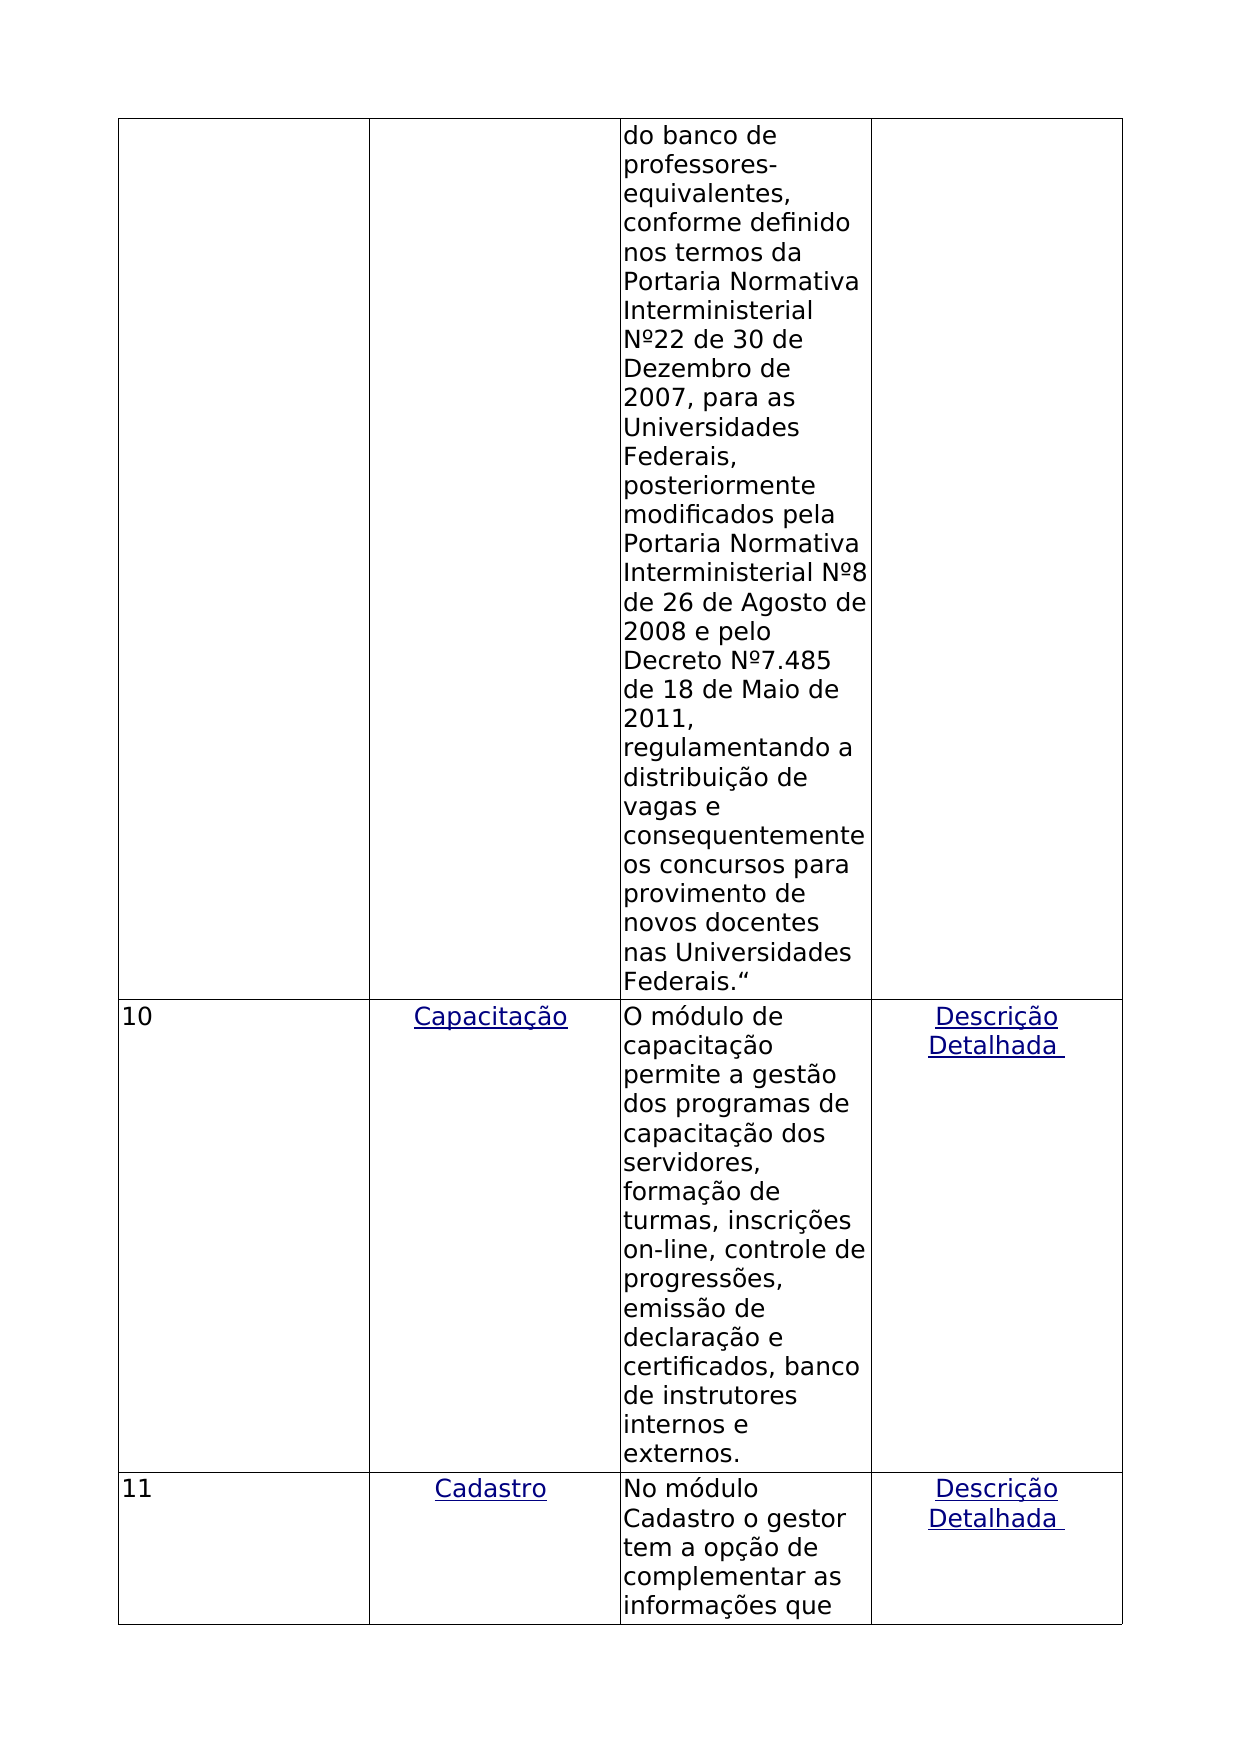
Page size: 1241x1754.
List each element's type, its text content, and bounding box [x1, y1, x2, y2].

table_cell Descrição Detalhada [872, 1473, 1122, 1623]
table_cell Descrição Detalhada [872, 1000, 1122, 1472]
table_cell do banco de professores-equivalentes, conforme definido nos termos da Portaria Normativa Interministerial Nº22 de 30 de Dezembro de 2007, para as Universidades Federais, posteriormente modificados pela Portaria Normativa Interministerial Nº8 de 26 de Agosto de 2008 e pelo Decreto Nº7.485 de 18 de Maio de 2011, regulamentando a distribuição de vagas e consequentemente os concursos para provimento de novos docentes nas Universidades Federais.“ [621, 119, 871, 999]
table_cell No módulo Cadastro o gestor tem a opção de complementar as informações que [621, 1473, 871, 1623]
table_cell Capacitação [370, 1000, 620, 1472]
table_cell [370, 119, 620, 999]
table_cell Cadastro [370, 1473, 620, 1623]
table_cell 11 [119, 1473, 369, 1623]
table_cell O módulo de capacitação permite a gestão dos programas de capacitação dos servidores, formação de turmas, inscrições on-line, controle de progressões, emissão de declaração e certificados, banco de instrutores internos e externos. [621, 1000, 871, 1472]
table_cell [119, 119, 369, 999]
table_cell 10 [119, 1000, 369, 1472]
table_cell [872, 119, 1122, 999]
